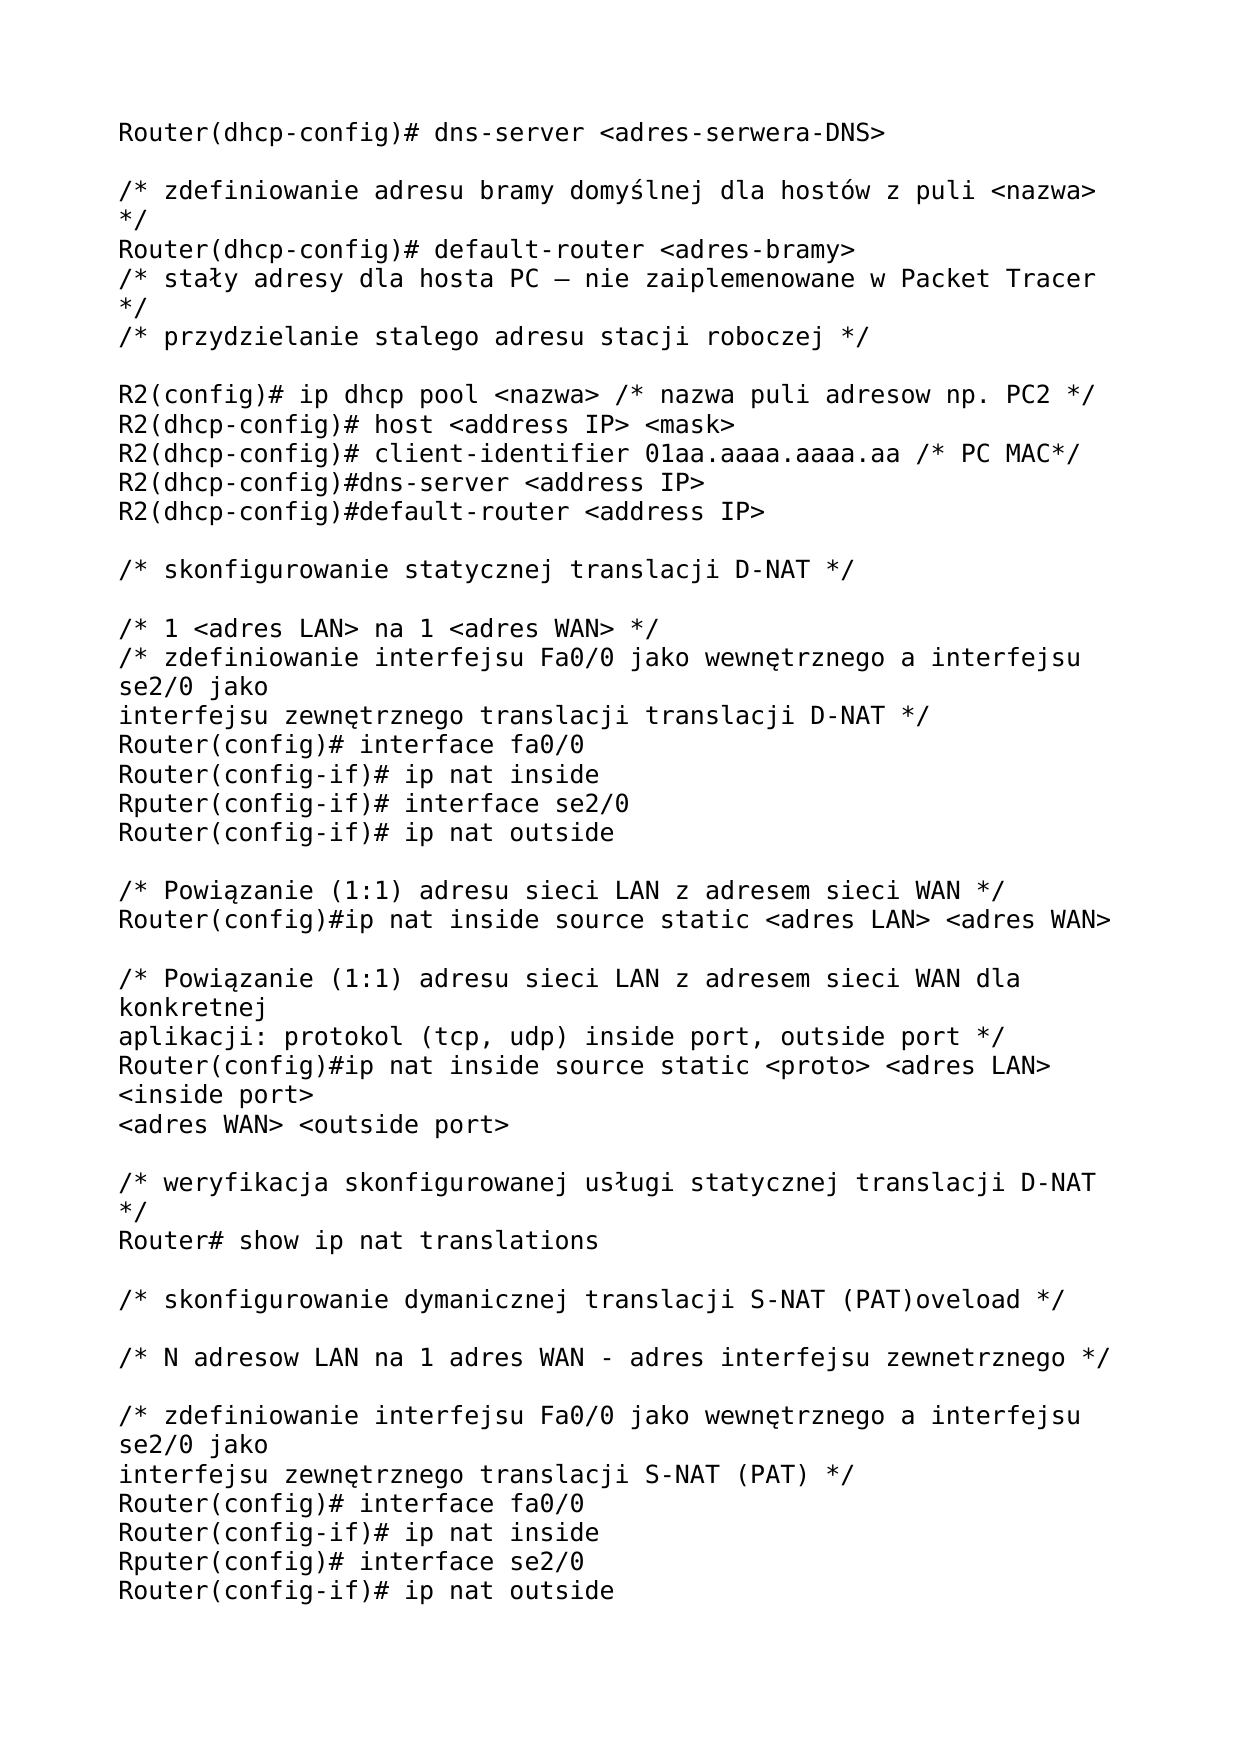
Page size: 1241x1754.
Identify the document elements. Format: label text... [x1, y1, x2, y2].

text Router(dhcp-config)# dns-server <adres-serwera-DNS> /* zdefiniowanie adresu bramy domyślnej dla hostów z puli <nazwa> */ Router(dhcp-config)# default-router <adres-bramy> /* stały adresy dla hosta PC – nie zaiplemenowane w Packet Tracer */ /* przydzielanie stalego adresu stacji roboczej */ R2(config)# ip dhcp pool <nazwa> /* nazwa puli adresow np. PC2 */ R2(dhcp-config)# host <address IP> <mask> R2(dhcp-config)# client-identifier 01aa.aaaa.aaaa.aa /* PC MAC*/ R2(dhcp-config)#dns-server <address IP> R2(dhcp-config)#default-router <address IP> /* skonfigurowanie statycznej translacji D-NAT */ /* 1 <adres LAN> na 1 <adres WAN> */ /* zdefiniowanie interfejsu Fa0/0 jako wewnętrznego a interfejsu se2/0 jako interfejsu zewnętrznego translacji translacji D-NAT */ Router(config)# interface fa0/0 Router(config-if)# ip nat inside Rputer(config-if)# interface se2/0 Router(config-if)# ip nat outside /* Powiązanie (1:1) adresu sieci LAN z adresem sieci WAN */ Router(config)#ip nat inside source static <adres LAN> <adres WAN> /* Powiązanie (1:1) adresu sieci LAN z adresem sieci WAN dla konkretnej aplikacji: protokol (tcp, udp) inside port, outside port */ Router(config)#ip nat inside source static <proto> <adres LAN> <inside port> <adres WAN> <outside port> /* weryfikacja skonfigurowanej usługi statycznej translacji D-NAT */ Router# show ip nat translations /* skonfigurowanie dymanicznej translacji S-NAT (PAT)oveload */ /* N adresow LAN na 1 adres WAN - adres interfejsu zewnetrznego */ /* zdefiniowanie interfejsu Fa0/0 jako wewnętrznego a interfejsu se2/0 jako interfejsu zewnętrznego translacji S-NAT (PAT) */ Router(config)# interface fa0/0 Router(config-if)# ip nat inside Rputer(config)# interface se2/0 Router(config-if)# ip nat outside [118, 118, 1122, 1635]
